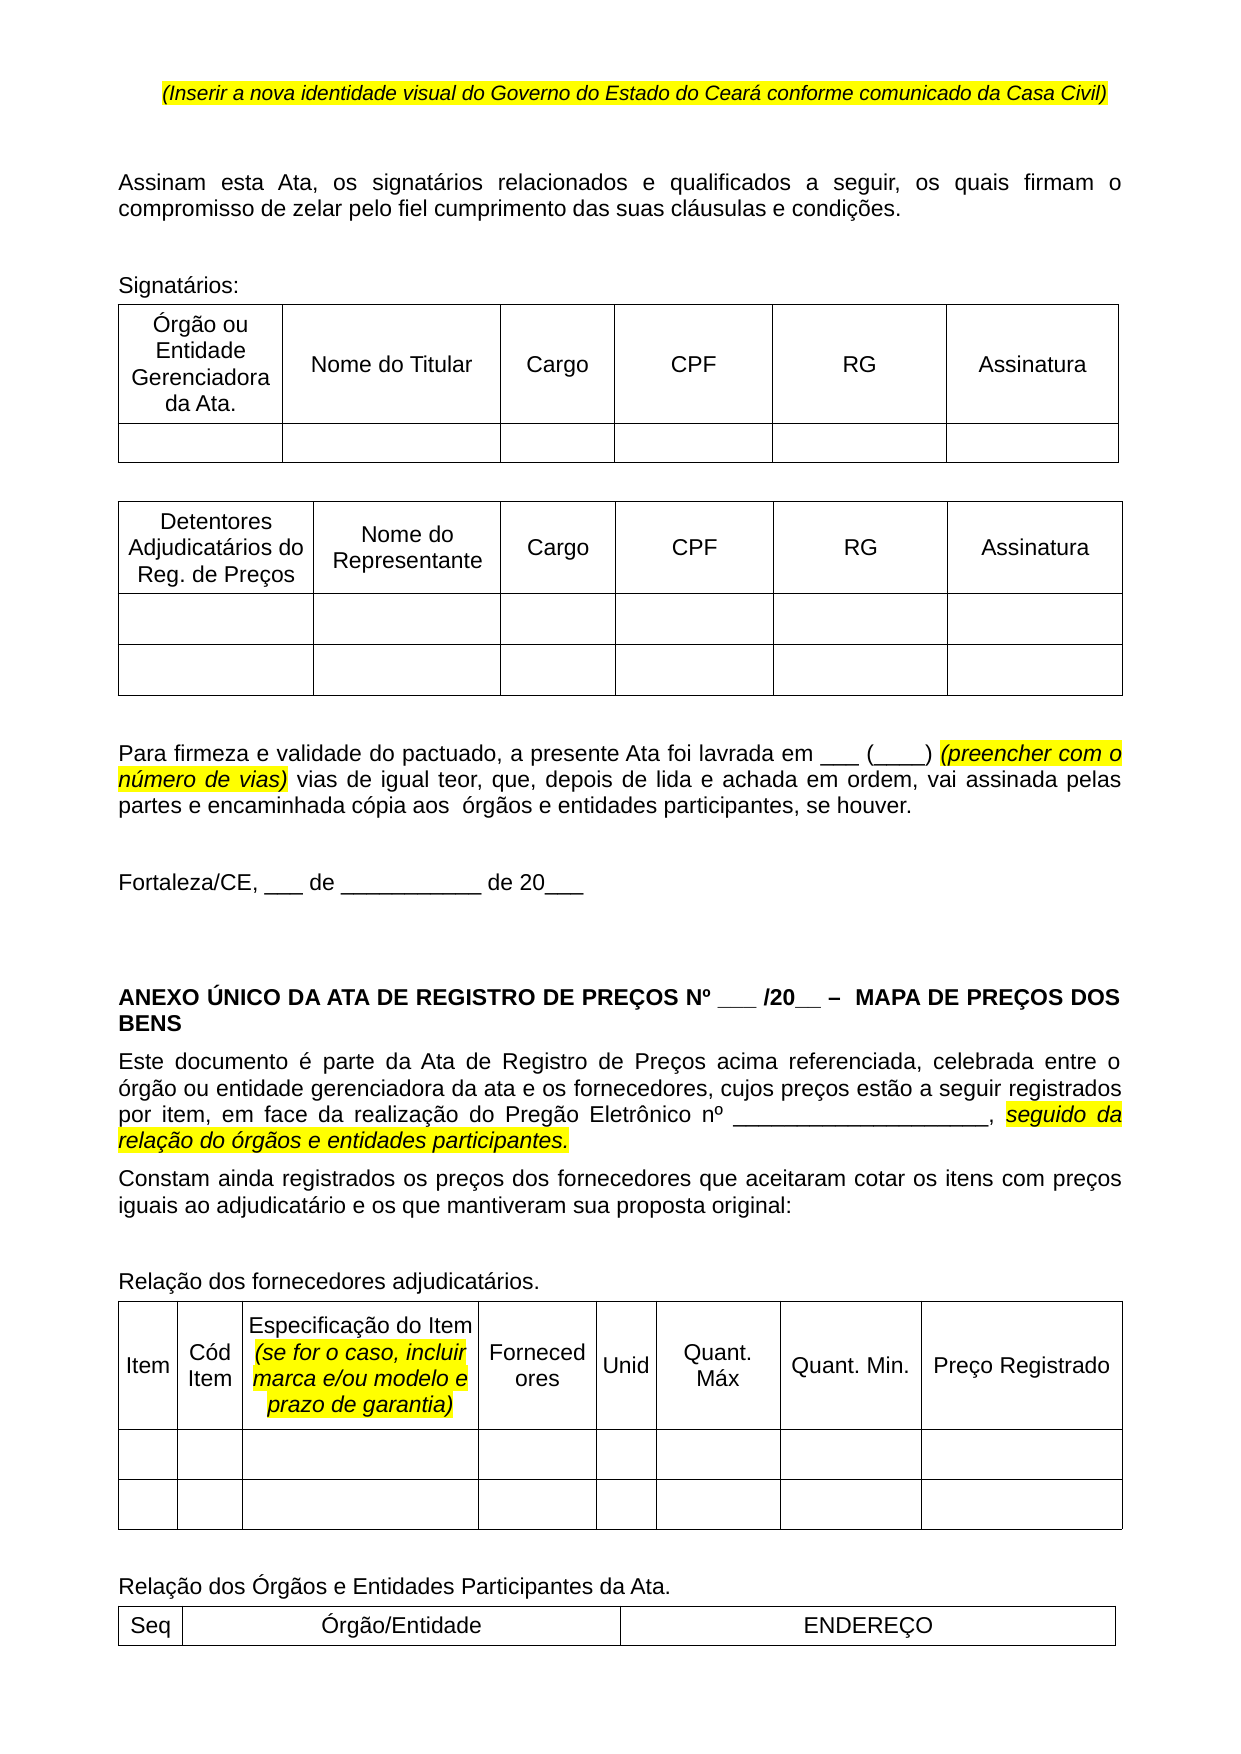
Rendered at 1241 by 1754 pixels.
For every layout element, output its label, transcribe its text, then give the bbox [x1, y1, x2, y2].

table_cell [597, 1430, 656, 1479]
table_cell [948, 645, 1122, 694]
text Para firmeza e validade do pactuado, a presente Ata foi lavrada em ___ (____) (preencher com o número de vias) vias de igual teor, que, depois de lida e achada em ordem, vai assinada pelas partes e encaminhada cópia aos órgãos e entidades participantes, se houver. [118, 740, 1122, 819]
table_cell [119, 1480, 177, 1529]
table_header Nome do Representante [314, 502, 500, 593]
table_cell [283, 424, 500, 462]
table_cell [119, 594, 313, 644]
table_header Cargo [501, 502, 615, 593]
text Fortaleza/CE, ___ de ___________ de 20___ [118, 869, 1122, 895]
table_cell [922, 1430, 1122, 1479]
table_cell [178, 1430, 242, 1479]
table_header Órgão ou Entidade Gerenciadora da Ata. [119, 305, 282, 422]
table_header Preço Registrado [922, 1302, 1122, 1429]
table_header Cargo [501, 305, 614, 422]
table_header Cód Item [178, 1302, 242, 1429]
text Este documento é parte da Ata de Registro de Preços acima referenciada, celebrada entre o órgão ou entidade gerenciadora da ata e os fornecedores, cujos preços estão a seguir registrados por item, em face da realização do Pregão Eletrônico nº ____________________, seguido da relação do órgãos e entidades participantes. [118, 1048, 1122, 1153]
table_cell [615, 424, 772, 462]
table_cell [119, 424, 282, 462]
table_header Item [119, 1302, 177, 1429]
table_cell [922, 1480, 1122, 1529]
table_cell [657, 1480, 780, 1529]
table_header CPF [615, 305, 772, 422]
table_header Unid [597, 1302, 656, 1429]
text Signatários: [118, 272, 1122, 298]
table_header RG [774, 502, 947, 593]
table_cell [616, 594, 773, 644]
table_cell [657, 1430, 780, 1479]
table_cell [479, 1480, 596, 1529]
table_header Nome do Titular [283, 305, 500, 422]
table_header Especificação do Item (se for o caso, incluir marca e/ou modelo e prazo de garantia) [243, 1302, 478, 1429]
table_header Quant. Min. [781, 1302, 921, 1429]
table_cell [314, 645, 500, 694]
table_header RG [773, 305, 946, 422]
table_cell [314, 594, 500, 644]
table_cell [119, 1430, 177, 1479]
text Assinam esta Ata, os signatários relacionados e qualificados a seguir, os quais firmam o compromisso de zelar pelo fiel cumprimento das suas cláusulas e condições. [118, 169, 1122, 222]
table_cell [119, 645, 313, 694]
list ANEXO ÚNICO DA ATA DE REGISTRO DE PREÇOS Nº ___ /20__ – MAPA DE PREÇOS DOS BENS [118, 983, 1122, 1036]
table_cell [501, 594, 615, 644]
table_header Assinatura [947, 305, 1118, 422]
text Relação dos Órgãos e Entidades Participantes da Ata. [118, 1573, 1122, 1599]
table_header CPF [616, 502, 773, 593]
table_cell [947, 424, 1118, 462]
text Constam ainda registrados os preços dos fornecedores que aceitaram cotar os itens com preços iguais ao adjudicatário e os que mantiveram sua proposta original: [118, 1165, 1122, 1218]
table_header Assinatura [948, 502, 1122, 593]
table_header Fornecedores [479, 1302, 596, 1429]
table_cell [616, 645, 773, 694]
table_cell [243, 1480, 478, 1529]
table_cell [178, 1480, 242, 1529]
table_cell [773, 424, 946, 462]
table_cell [774, 594, 947, 644]
table_header Seq [119, 1607, 182, 1645]
table_cell [948, 594, 1122, 644]
table_cell [501, 645, 615, 694]
table_header Detentores Adjudicatários do Reg. de Preços [119, 502, 313, 593]
table_cell [501, 424, 614, 462]
table_header Órgão/Entidade [183, 1607, 620, 1645]
table_header ENDEREÇO [621, 1607, 1115, 1645]
table_cell [479, 1430, 596, 1479]
table_cell [597, 1480, 656, 1529]
table_header Quant. Máx [657, 1302, 780, 1429]
table_cell [774, 645, 947, 694]
table_cell [781, 1430, 921, 1479]
table_cell [243, 1430, 478, 1479]
table_cell [781, 1480, 921, 1529]
text Relação dos fornecedores adjudicatários. [118, 1268, 1122, 1294]
